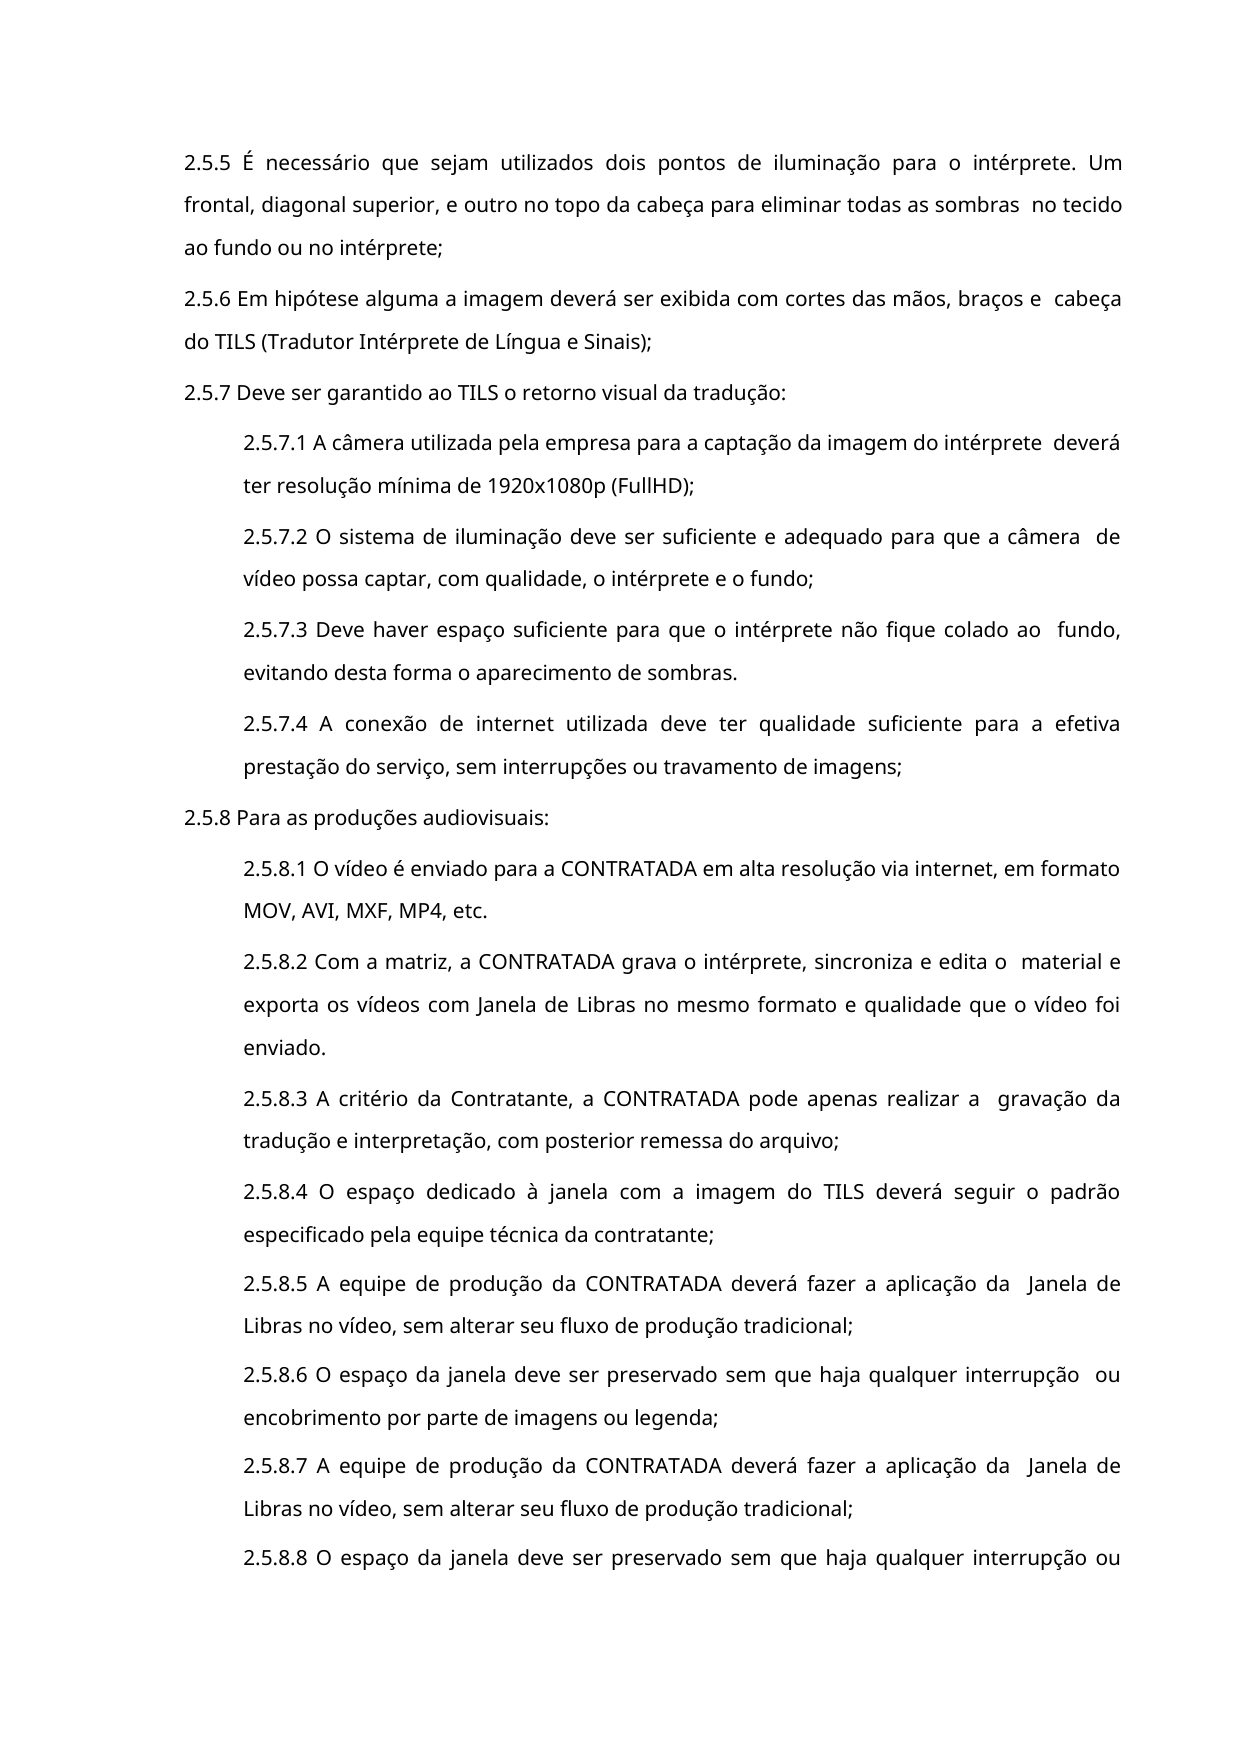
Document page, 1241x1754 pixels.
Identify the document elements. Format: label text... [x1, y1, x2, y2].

text 2.5.8.4 O espaço dedicado à janela com a imagem do TILS deverá seguir o padrão especificado pela equipe técnica da contratante; [243, 1177, 1122, 1248]
text 2.5.8.7 A equipe de produção da CONTRATADA deverá fazer a aplicação da Janela de Libras no vídeo, sem alterar seu fluxo de produção tradicional; [243, 1452, 1122, 1523]
text 2.5.7.4 A conexão de internet utilizada deve ter qualidade suficiente para a efetiva prestação do serviço, sem interrupções ou travamento de imagens; [243, 709, 1122, 780]
text 2.5.8.3 A critério da Contratante, a CONTRATADA pode apenas realizar a gravação da tradução e interpretação, com posterior remessa do arquivo; [243, 1084, 1122, 1155]
text 2.5.7.2 O sistema de iluminação deve ser suficiente e adequado para que a câmera de vídeo possa captar, com qualidade, o intérprete e o fundo; [243, 522, 1122, 593]
text 2.5.5 É necessário que sejam utilizados dois pontos de iluminação para o intérprete. Um frontal, diagonal superior, e outro no topo da cabeça para eliminar todas as sombras no tecido ao fundo ou no intérprete; [184, 148, 1124, 261]
text 2.5.7.1 A câmera utilizada pela empresa para a captação da imagem do intérprete deverá ter resolução mínima de 1920x1080p (FullHD); [243, 428, 1122, 499]
text 2.5.6 Em hipótese alguma a imagem deverá ser exibida com cortes das mãos, braços e cabeça do TILS (Tradutor Intérprete de Língua e Sinais); [184, 284, 1124, 355]
text 2.5.8.1 O vídeo é enviado para a CONTRATADA em alta resolução via internet, em formato MOV, AVI, MXF, MP4, etc. [243, 854, 1122, 925]
text 2.5.8.2 Com a matriz, a CONTRATADA grava o intérprete, sincroniza e edita o material e exporta os vídeos com Janela de Libras no mesmo formato e qualidade que o vídeo foi enviado. [243, 947, 1122, 1061]
text 2.5.8 Para as produções audiovisuais: [184, 803, 1122, 832]
text 2.5.7 Deve ser garantido ao TILS o retorno visual da tradução: [184, 378, 1124, 406]
text 2.5.8.6 O espaço da janela deve ser preservado sem que haja qualquer interrupção ou encobrimento por parte de imagens ou legenda; [243, 1360, 1122, 1431]
text 2.5.8.8 O espaço da janela deve ser preservado sem que haja qualquer interrupção ou [243, 1543, 1122, 1572]
text 2.5.8.5 A equipe de produção da CONTRATADA deverá fazer a aplicação da Janela de Libras no vídeo, sem alterar seu fluxo de produção tradicional; [243, 1269, 1122, 1340]
text 2.5.7.3 Deve haver espaço suficiente para que o intérprete não fique colado ao fundo, evitando desta forma o aparecimento de sombras. [243, 616, 1122, 687]
